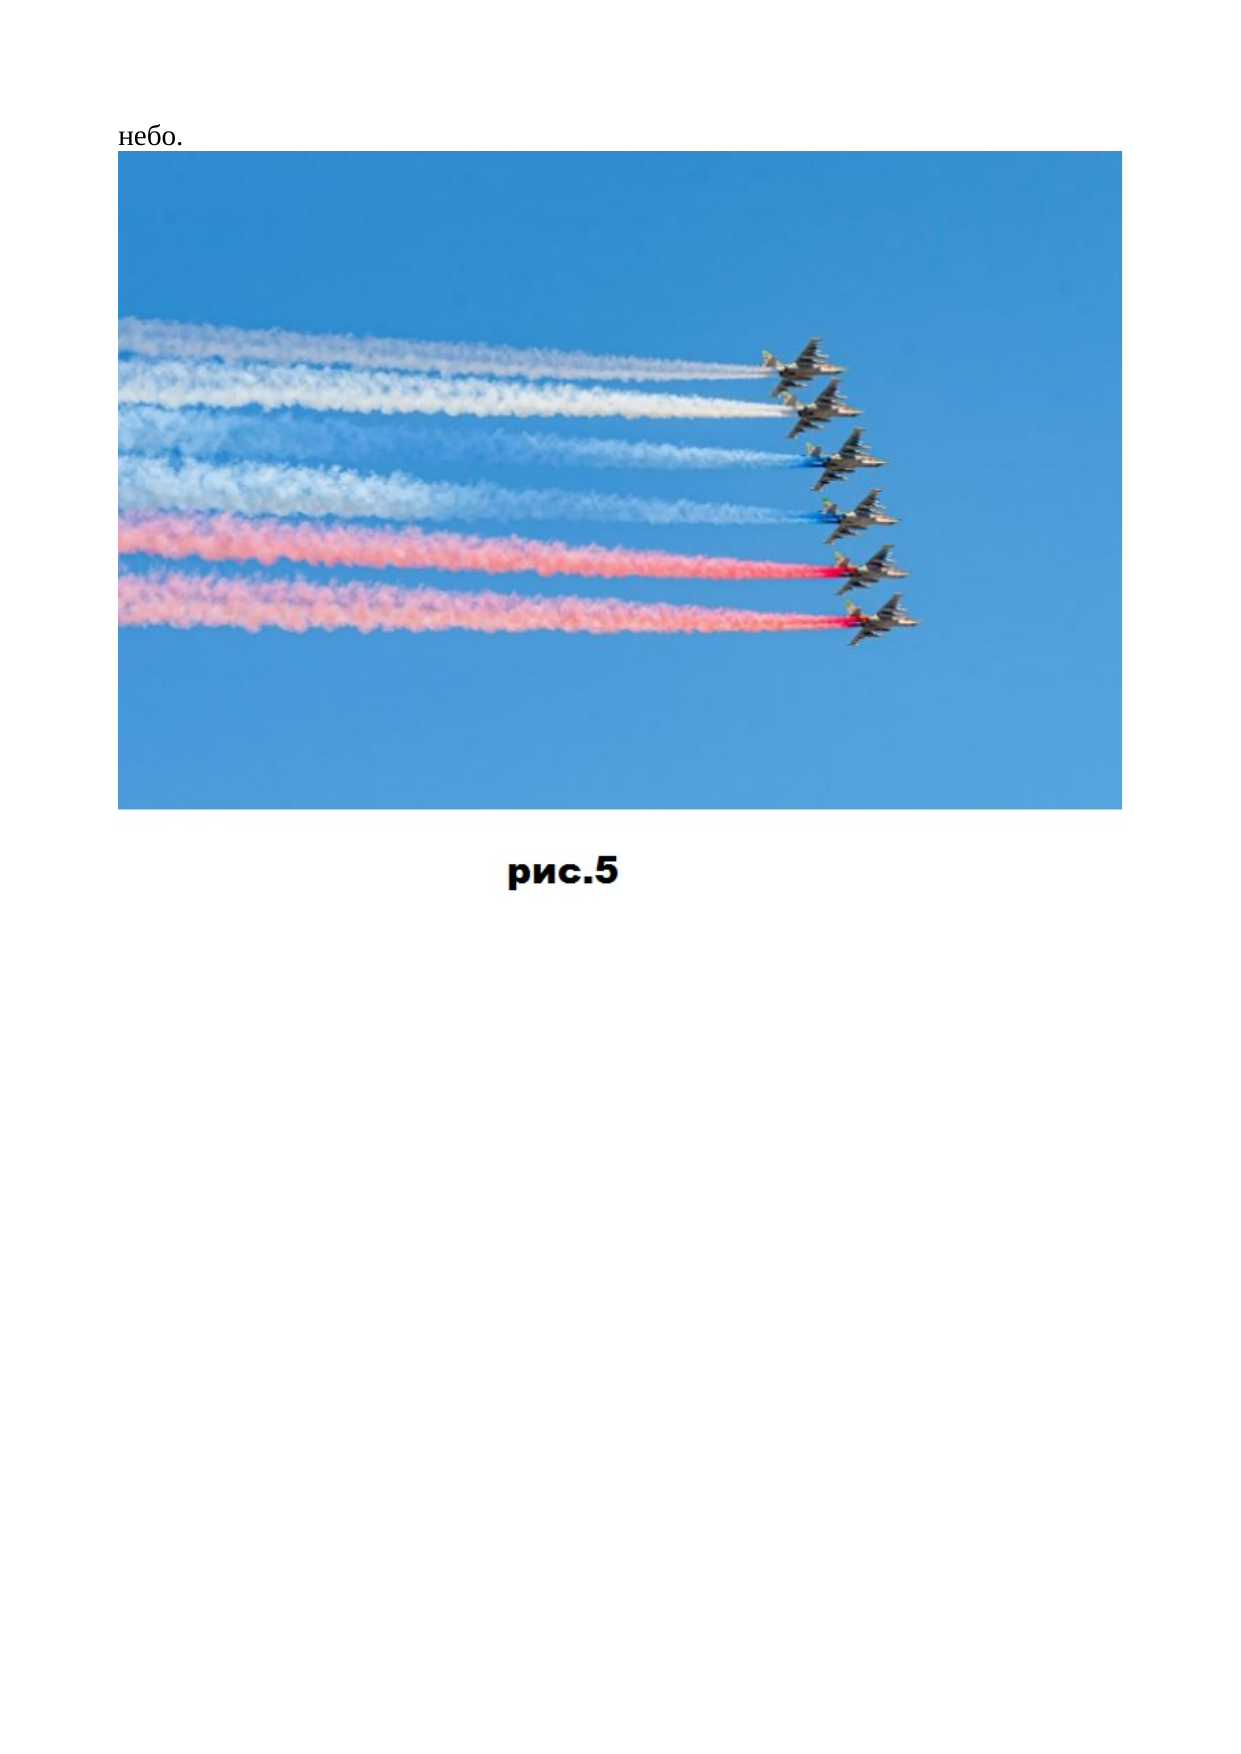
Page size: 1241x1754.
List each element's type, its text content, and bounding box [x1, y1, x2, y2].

text небо. [118, 118, 1122, 151]
picture [118, 151, 1123, 915]
